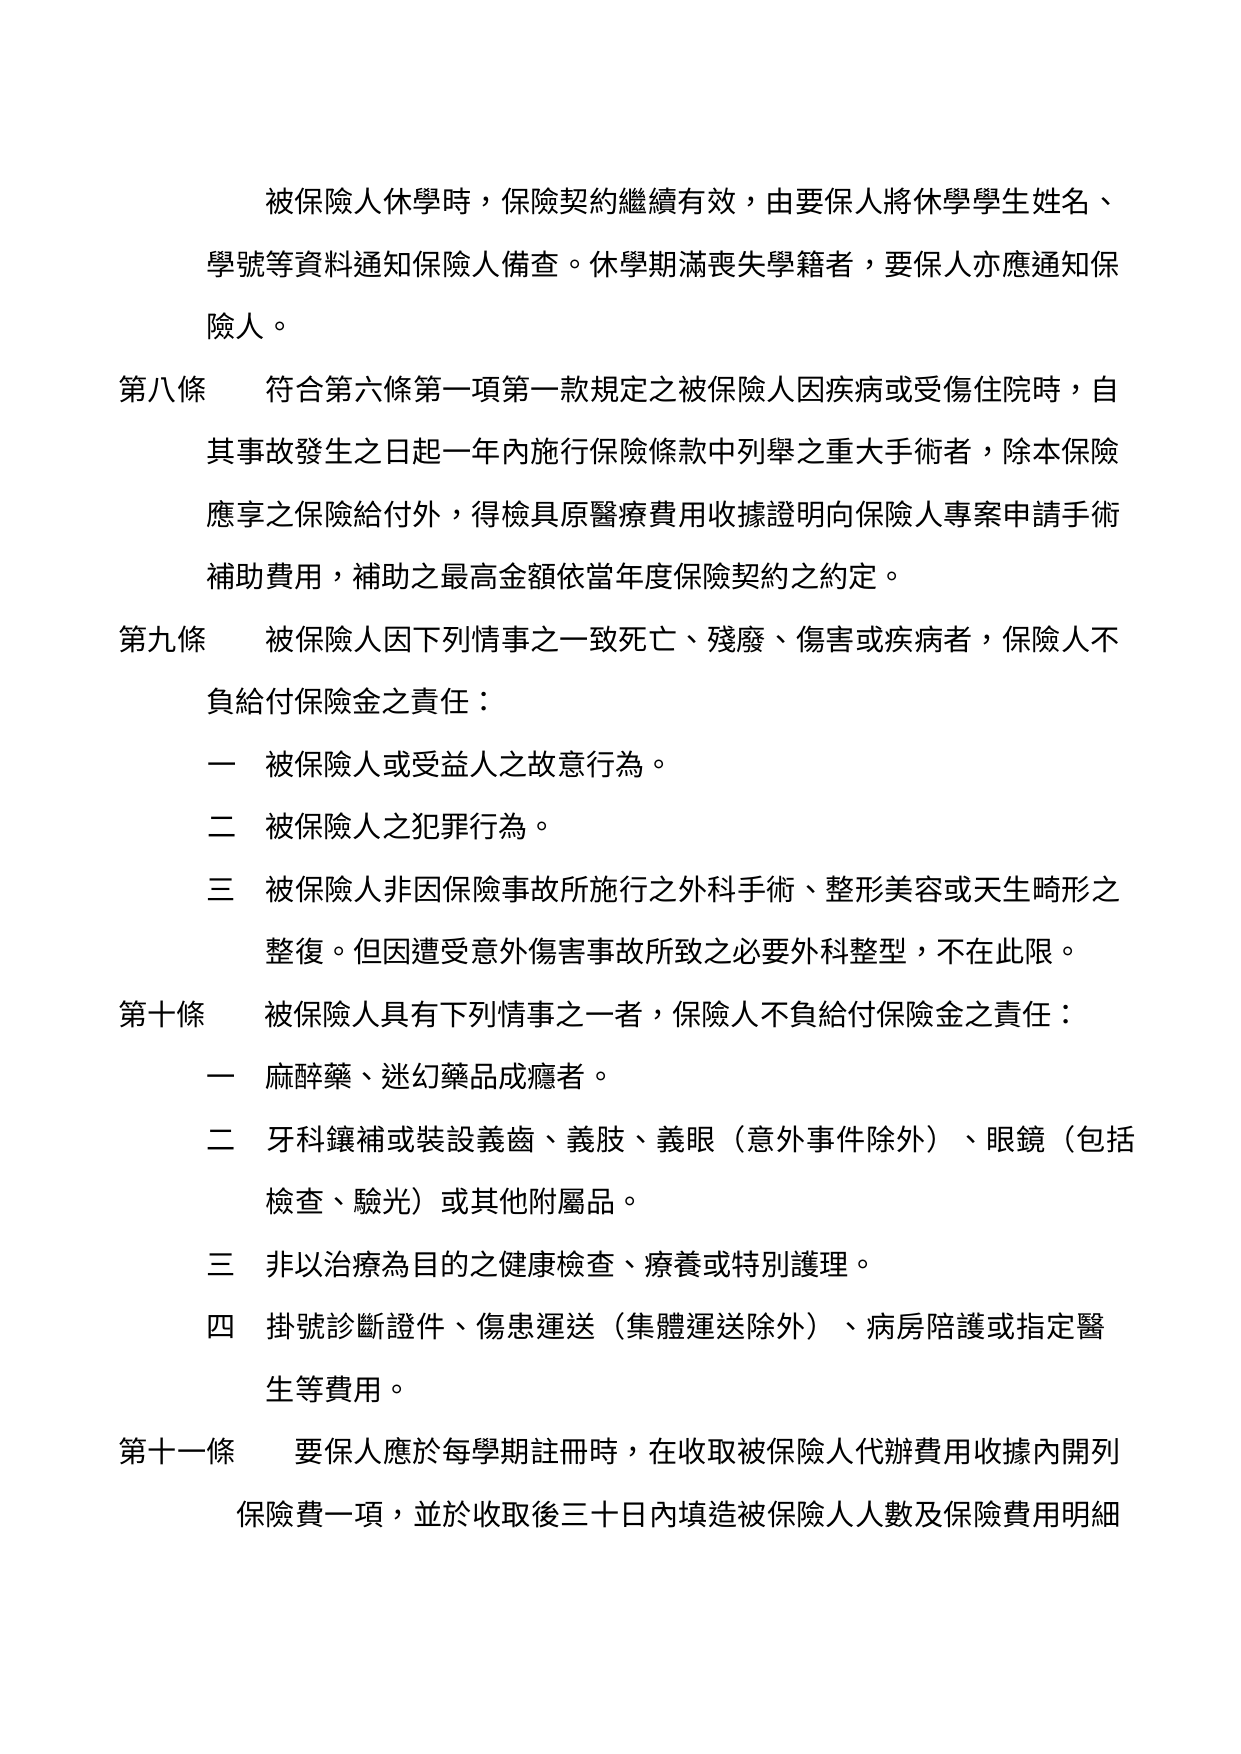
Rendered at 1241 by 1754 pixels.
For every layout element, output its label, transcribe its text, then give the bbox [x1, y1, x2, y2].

text 一 麻醉藥、迷幻藥品成癮者。 [207, 1033, 1122, 1096]
text 二 牙科鑲補或裝設義齒、義肢、義眼（意外事件除外）、眼鏡（包括檢查、驗光）或其他附屬品。 [207, 1096, 1137, 1221]
text 二 被保險人之犯罪行為。 [206, 783, 1122, 846]
text 第八條 符合第六條第一項第一款規定之被保險人因疾病或受傷住院時，自其事故發生之日起一年內施行保險條款中列舉之重大手術者，除本保險應享之保險給付外，得檢具原醫療費用收據證明向保險人專案申請手術補助費用，補助之最高金額依當年度保險契約之約定。 [118, 346, 1122, 596]
text 第十條 被保險人具有下列情事之一者，保險人不負給付保險金之責任： [118, 971, 1122, 1033]
text 第十一條 要保人應於每學期註冊時，在收取被保險人代辦費用收據內開列保險費一項，並於收取後三十日內填造被保險人人數及保險費用明細 [118, 1408, 1122, 1533]
text 一 被保險人或受益人之故意行為。 [206, 721, 1122, 783]
text 三 被保險人非因保險事故所施行之外科手術、整形美容或天生畸形之整復。但因遭受意外傷害事故所致之必要外科整型，不在此限。 [207, 846, 1122, 971]
text 被保險人休學時，保險契約繼續有效，由要保人將休學學生姓名、學號等資料通知保險人備查。休學期滿喪失學籍者，要保人亦應通知保險人。 [206, 158, 1122, 346]
text 三 非以治療為目的之健康檢查、療養或特別護理。 [207, 1221, 1122, 1283]
text 第九條 被保險人因下列情事之一致死亡、殘廢、傷害或疾病者，保險人不負給付保險金之責任： [118, 596, 1122, 721]
text 四 掛號診斷證件、傷患運送（集體運送除外）、病房陪護或指定醫生等費用。 [207, 1283, 1108, 1408]
